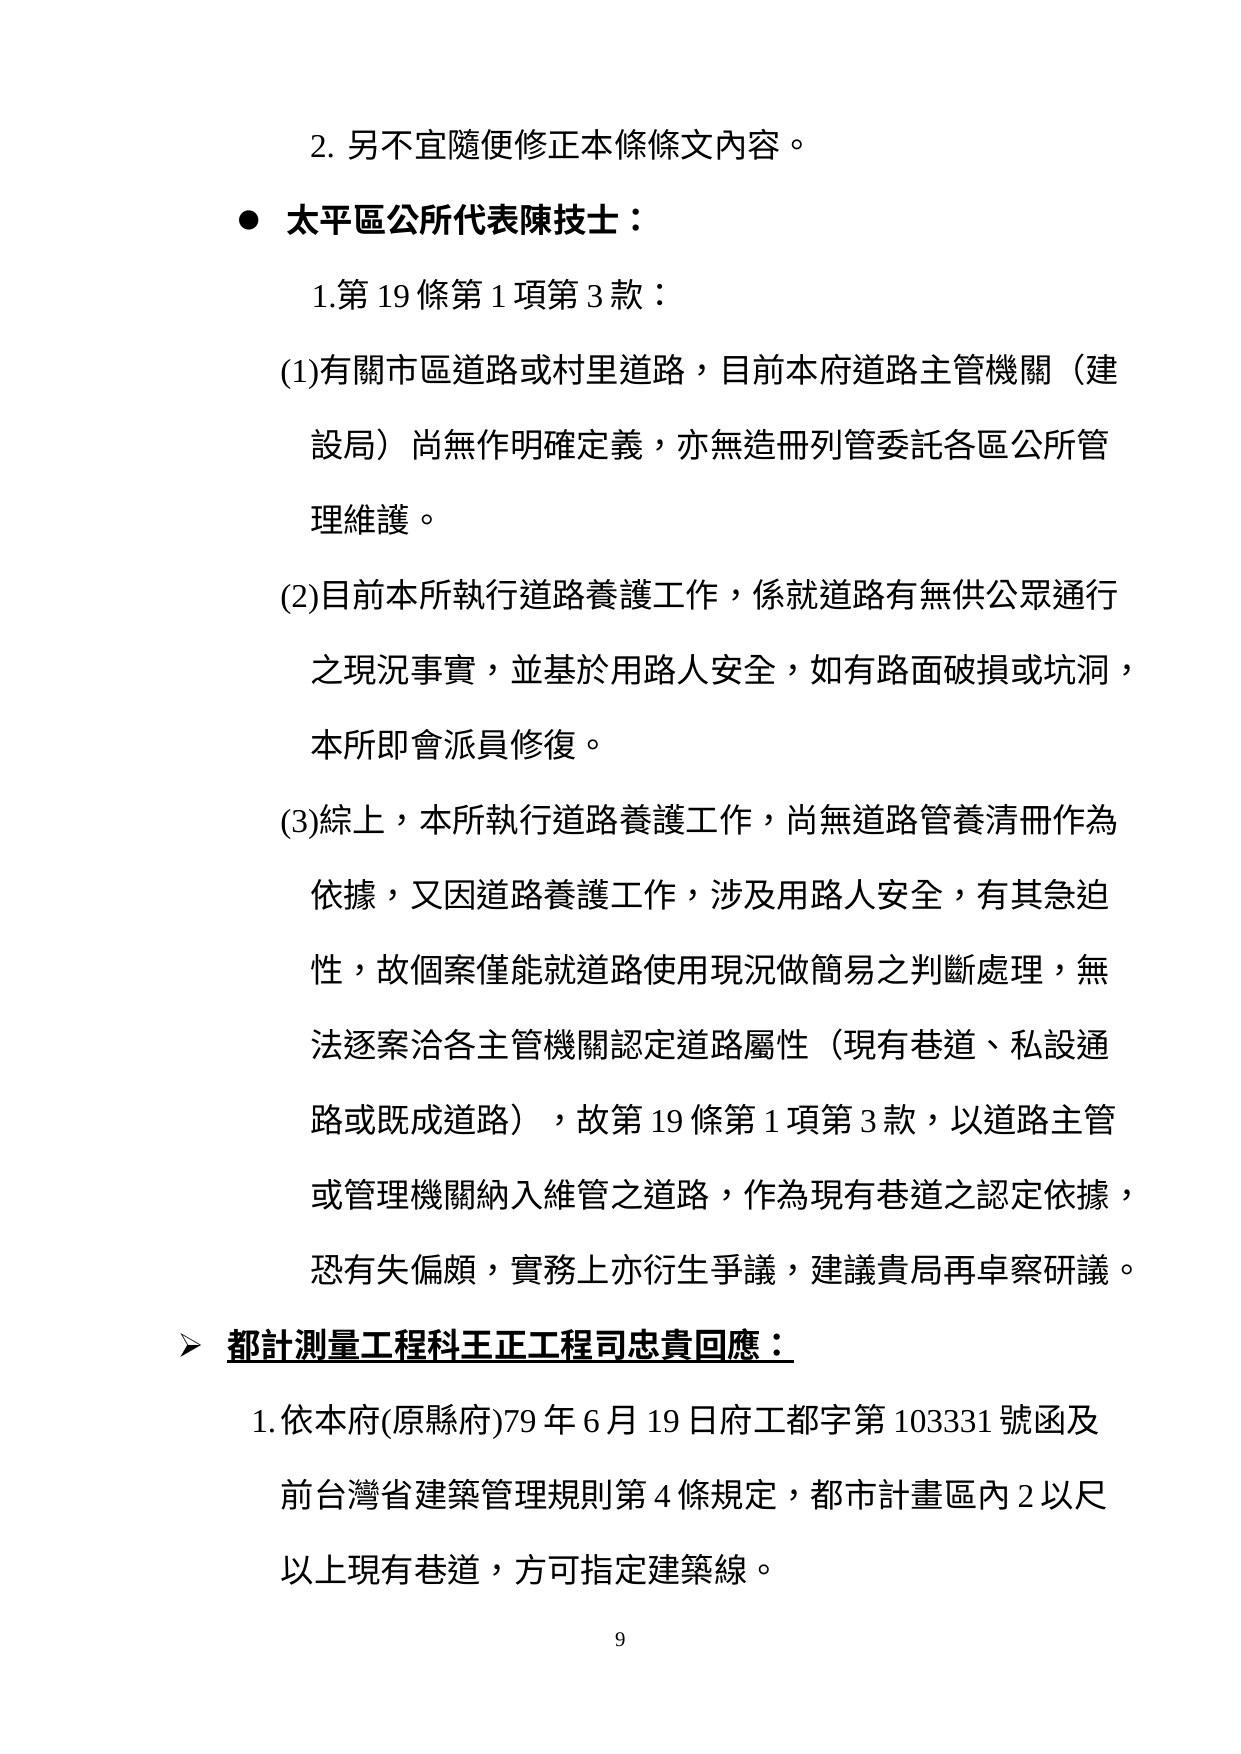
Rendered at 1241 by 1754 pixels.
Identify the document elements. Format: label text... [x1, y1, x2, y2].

list 都計測量工程科王正工程司忠貴回應： [177, 1306, 1122, 1381]
text (3)綜上，本所執行道路養護工作，尚無道路管養清冊作為依據，又因道路養護工作，涉及用路人安全，有其急迫性，故個案僅能就道路使用現況做簡易之判斷處理，無法逐案洽各主管機關認定道路屬性（現有巷道、私設通路或既成道路），故第19條第1項第3款，以道路主管或管理機關納入維管之道路，作為現有巷道之認定依據，恐有失偏頗，實務上亦衍生爭議，建議貴局再卓察研議。 [280, 781, 1122, 1306]
text 1.第19條第1項第3款： [311, 256, 1122, 331]
list 依本府(原縣府)79年6月19日府工都字第103331號函及前台灣省建築管理規則第4條規定，都市計畫區內2以尺以上現有巷道，方可指定建築線。 [251, 1381, 1122, 1606]
list 太平區公所代表陳技士： [236, 181, 1122, 256]
text (1)有關市區道路或村里道路，目前本府道路主管機關（建設局）尚無作明確定義，亦無造冊列管委託各區公所管理維護。 [280, 331, 1122, 556]
list 另不宜隨便修正本條條文內容。 [310, 106, 1122, 181]
text (2)目前本所執行道路養護工作，係就道路有無供公眾通行之現況事實，並基於用路人安全，如有路面破損或坑洞，本所即會派員修復。 [280, 556, 1122, 781]
